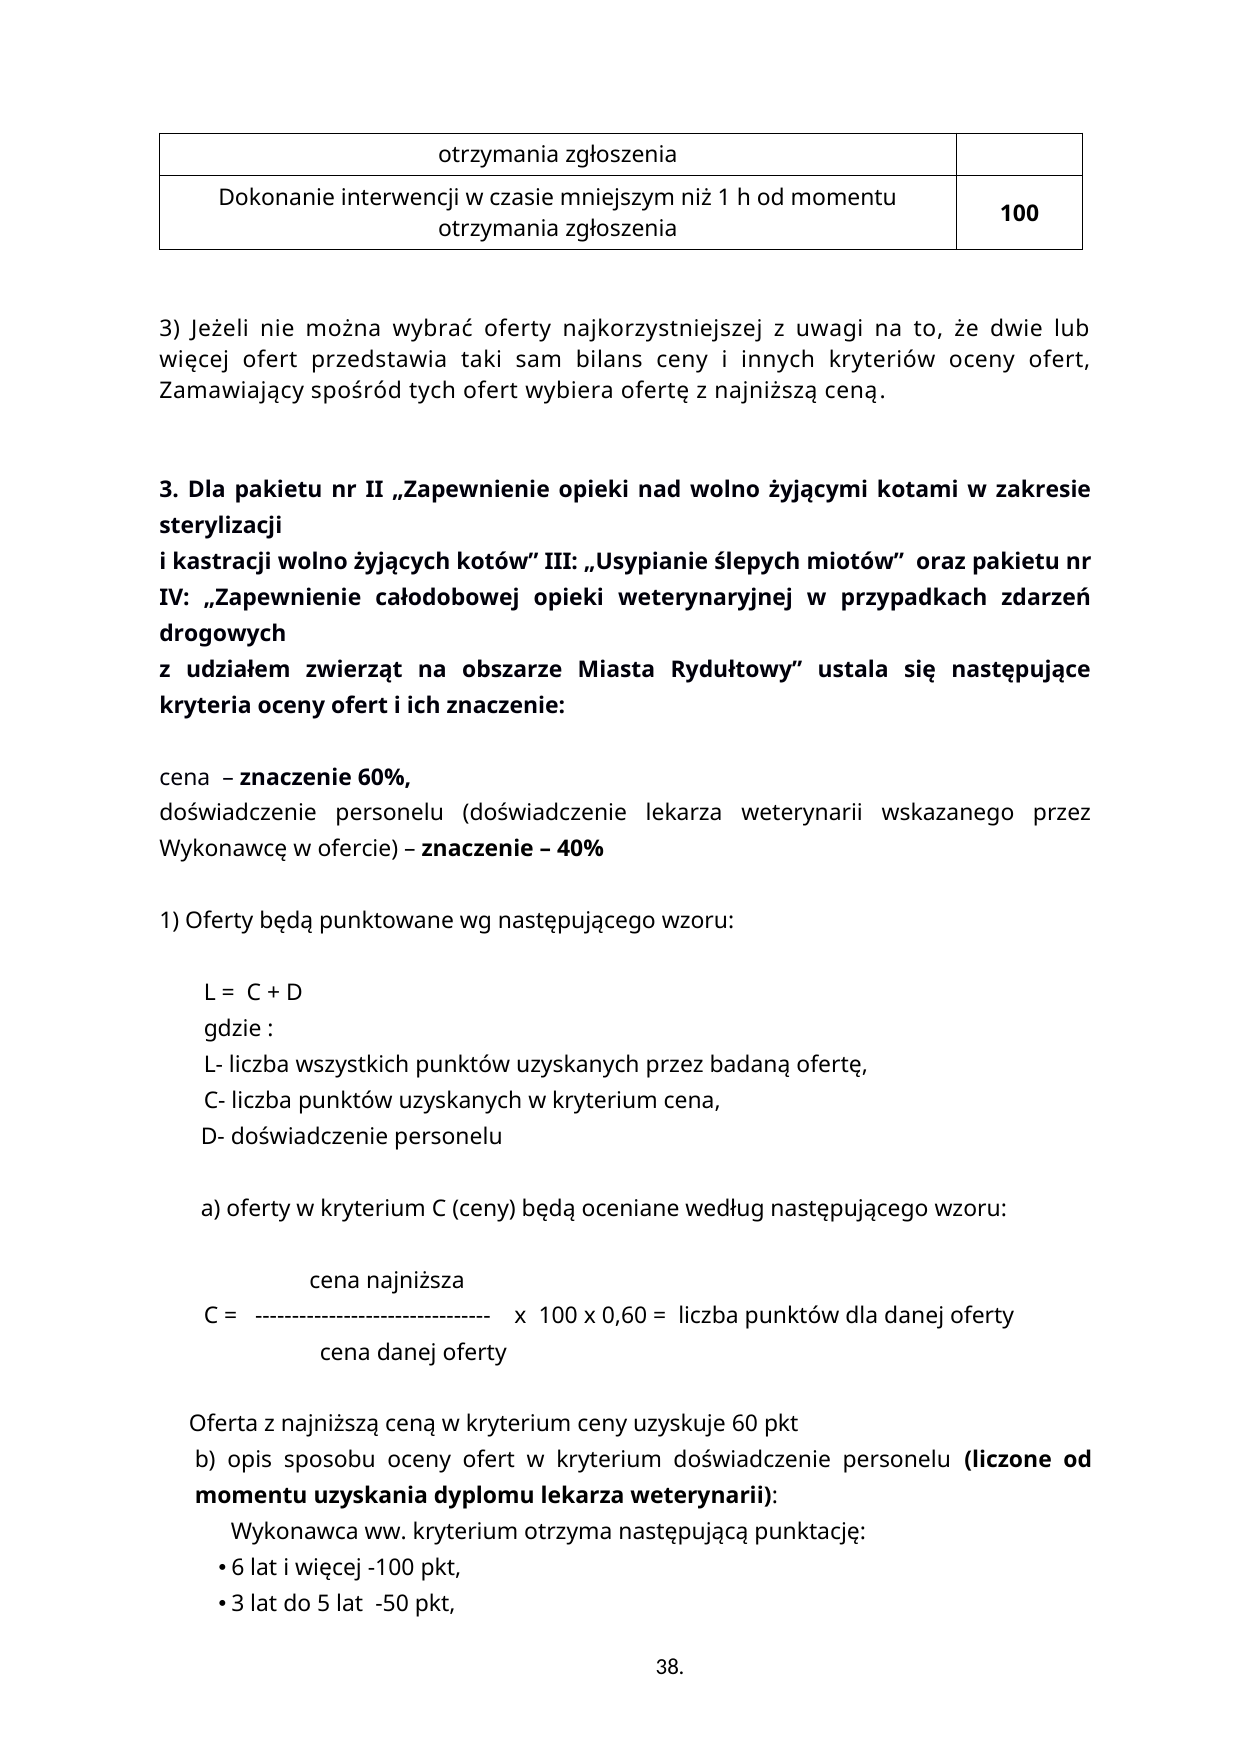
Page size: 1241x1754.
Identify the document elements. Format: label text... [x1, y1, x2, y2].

list C- liczba punktów uzyskanych w kryterium cena, [203, 1084, 1092, 1115]
list C = -------------------------------- x 100 x 0,60 = liczba punktów dla danej oferty [203, 1299, 1092, 1331]
list cena najniższa [189, 1263, 1092, 1295]
list Wykonawca ww. kryterium otrzyma następującą punktację: [159, 1515, 1092, 1546]
list b) opis sposobu oceny ofert w kryterium doświadczenie personelu (liczone od momentu uzyskania dyplomu lekarza weterynarii): [194, 1443, 1092, 1510]
list cena danej oferty [189, 1335, 1092, 1367]
list 3 lat do 5 lat -50 pkt, [218, 1587, 1092, 1618]
list Oferta z najniższą ceną w kryterium ceny uzyskuje 60 pkt [189, 1407, 1092, 1438]
table_cell 100 [957, 176, 1082, 249]
text 3. Dla pakietu nr II „Zapewnienie opieki nad wolno żyjącymi kotami w zakresie sterylizacji i kastracji wolno żyjących kotów” III: „Usypianie ślepych miotów” oraz pakietu nr IV: „Zapewnienie całodobowej opieki weterynaryjnej w przypadkach zdarzeń drogowych z udziałem zwierząt na obszarze Miasta Rydułtowy” ustala się następujące kryteria oceny ofert i ich znaczenie: [159, 473, 1092, 720]
table_cell Dokonanie interwencji w czasie mniejszym niż 1 h od momentu otrzymania zgłoszenia [160, 176, 956, 249]
table_cell [957, 134, 1082, 175]
list L- liczba wszystkich punktów uzyskanych przez badaną ofertę, [203, 1048, 1092, 1079]
list D- doświadczenie personelu [201, 1120, 1092, 1151]
list doświadczenie personelu (doświadczenie lekarza weterynarii wskazanego przez Wykonawcę w ofercie) – znaczenie – 40% [159, 796, 1092, 863]
list a) oferty w kryterium C (ceny) będą oceniane według następującego wzoru: [201, 1192, 1092, 1223]
list 3) Jeżeli nie można wybrać oferty najkorzystniejszej z uwagi na to, że dwie lub więcej ofert przedstawia taki sam bilans ceny i innych kryteriów oceny ofert, Zamawiający spośród tych ofert wybiera ofertę z najniższą ceną. [159, 312, 1092, 406]
list gdzie : [203, 1012, 1092, 1043]
list 1) Oferty będą punktowane wg następującego wzoru: [159, 904, 1092, 935]
table_cell otrzymania zgłoszenia [160, 134, 956, 175]
list 6 lat i więcej -100 pkt, [218, 1551, 1092, 1582]
text cena – znaczenie 60%, [159, 760, 1092, 792]
list L = C + D [203, 976, 1092, 1007]
